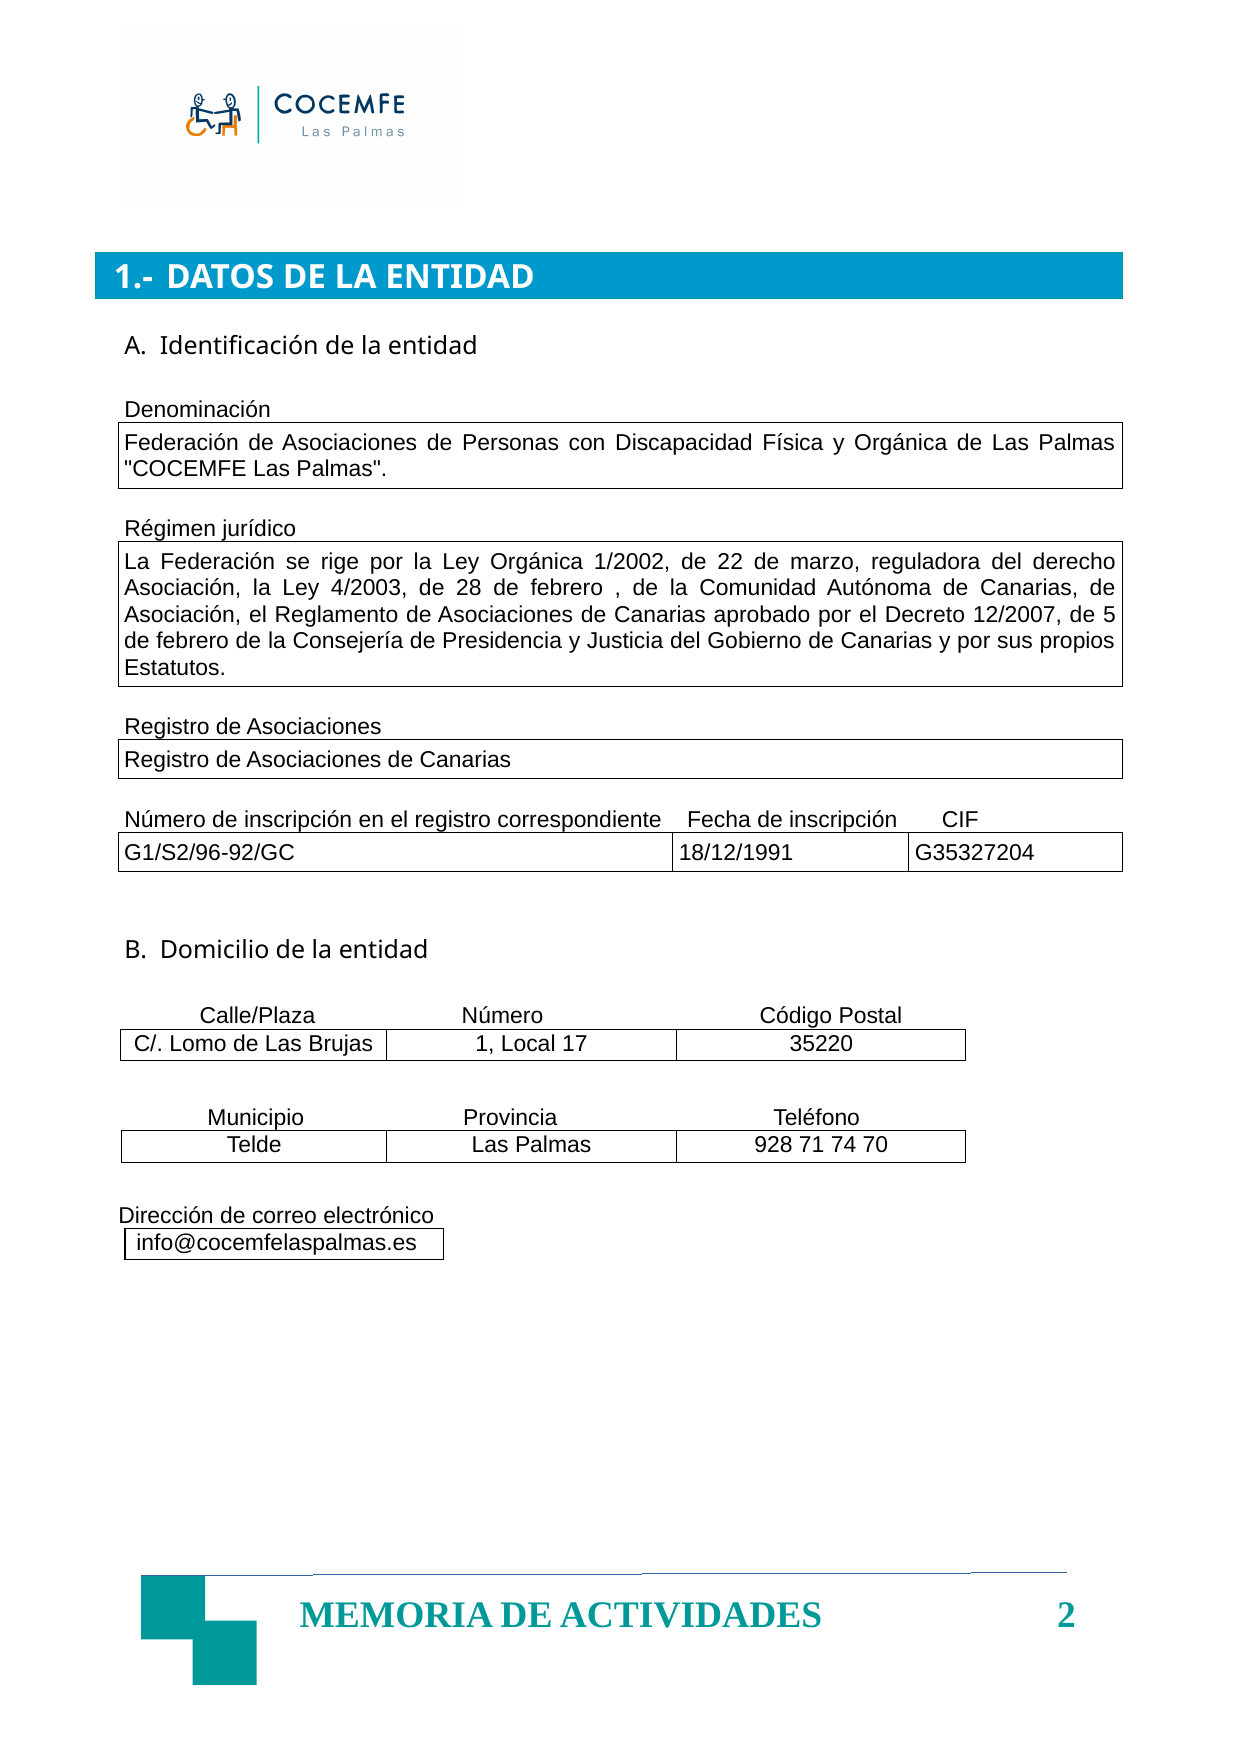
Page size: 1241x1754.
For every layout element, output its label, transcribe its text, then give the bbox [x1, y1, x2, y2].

table_header Las Palmas [387, 1131, 676, 1162]
table_header 1, Local 17 [387, 1030, 676, 1060]
text Calle/Plaza Número Código Postal [118, 1000, 1122, 1029]
table_header 35220 [677, 1030, 965, 1060]
table_header Telde [122, 1131, 386, 1162]
text Registro de Asociaciones [124, 713, 1122, 739]
table_header La Federación se rige por la Ley Orgánica 1/2002, de 22 de marzo, reguladora del derecho Asociación, la Ley 4/2003, de 28 de febrero , de la Comunidad Autónoma de Canarias, de Asociación, el Reglamento de Asociaciones de Canarias aprobado por el Decreto 12/2007, de 5 de febrero de la Consejería de Presidencia y Justicia del Gobierno de Canarias y por sus propios Estatutos. [119, 542, 1122, 686]
text Municipio Provincia Teléfono [118, 1104, 1122, 1130]
table_header Federación de Asociaciones de Personas con Discapacidad Física y Orgánica de Las Palmas "COCEMFE Las Palmas". [119, 423, 1122, 487]
text Denominación [124, 396, 1122, 422]
list Identificación de la entidad [124, 328, 1122, 362]
table_header G35327204 [909, 833, 1122, 871]
table_header info@cocemfelaspalmas.es [126, 1229, 443, 1259]
table_header C/. Lomo de Las Brujas [121, 1030, 386, 1060]
table_header 18/12/1991 [673, 833, 908, 871]
table_header Registro de Asociaciones de Canarias [119, 740, 1122, 778]
text Dirección de correo electrónico [118, 1202, 1122, 1228]
table_header DATOS DE LA ENTIDAD [96, 253, 1122, 298]
list Domicilio de la entidad [124, 932, 1122, 966]
table_header 928 71 74 70 [677, 1131, 965, 1162]
text Régimen jurídico [124, 515, 1122, 541]
text Número de inscripción en el registro correspondiente Fecha de inscripción CIF [124, 806, 1122, 832]
table_header G1/S2/96-92/GC [119, 833, 672, 871]
picture [124, 23, 465, 207]
